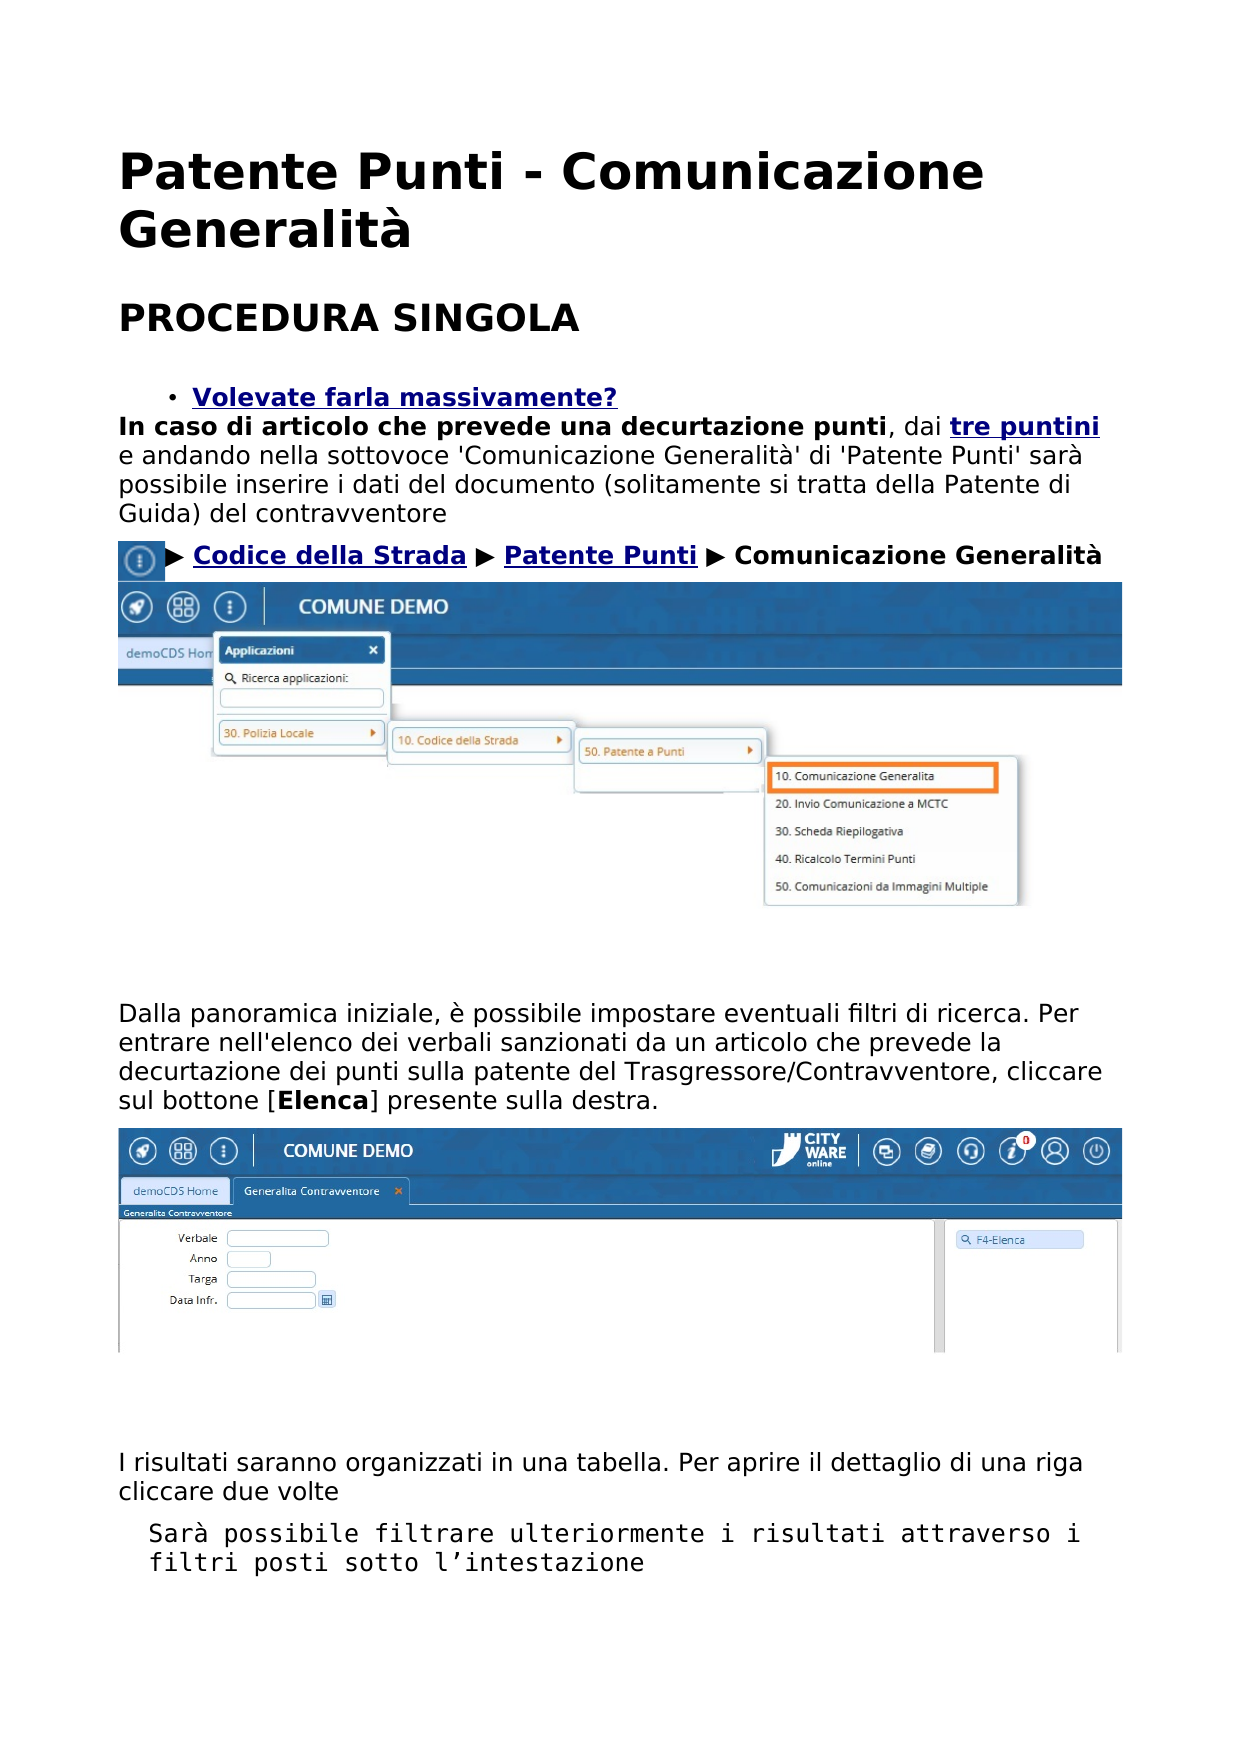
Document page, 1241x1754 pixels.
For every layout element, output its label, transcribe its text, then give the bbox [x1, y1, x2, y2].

subtitle Patente Punti - Comunicazione Generalità [118, 143, 1122, 259]
picture [118, 541, 1123, 958]
text In caso di articolo che prevede una decurtazione punti, dai tre puntini e andando nella sottovoce 'Comunicazione Generalità' di 'Patente Punti' sarà possibile inserire i dati del documento (solitamente si tratta della Patente di Guida) del contravventore [118, 412, 1122, 528]
text ▶ Codice della Strada ▶ Patente Punti ▶ Comunicazione Generalità [166, 541, 1122, 570]
picture [118, 1128, 1123, 1407]
text Sarà possibile filtrare ulteriormente i risultati attraverso i filtri posti sotto l’intestazione [118, 1519, 1122, 1577]
text I risultati saranno organizzati in una tabella. Per aprire il dettaglio di una riga cliccare due volte [118, 1448, 1122, 1506]
subtitle PROCEDURA SINGOLA [118, 297, 1122, 341]
text Dalla panoramica iniziale, è possibile impostare eventuali filtri di ricerca. Per entrare nell'elenco dei verbali sanzionati da un articolo che prevede la decurtazione dei punti sulla patente del Trasgressore/Contravventore, cliccare sul bottone [Elenca] presente sulla destra. [118, 999, 1122, 1116]
list Volevate farla massivamente? [177, 383, 1122, 412]
